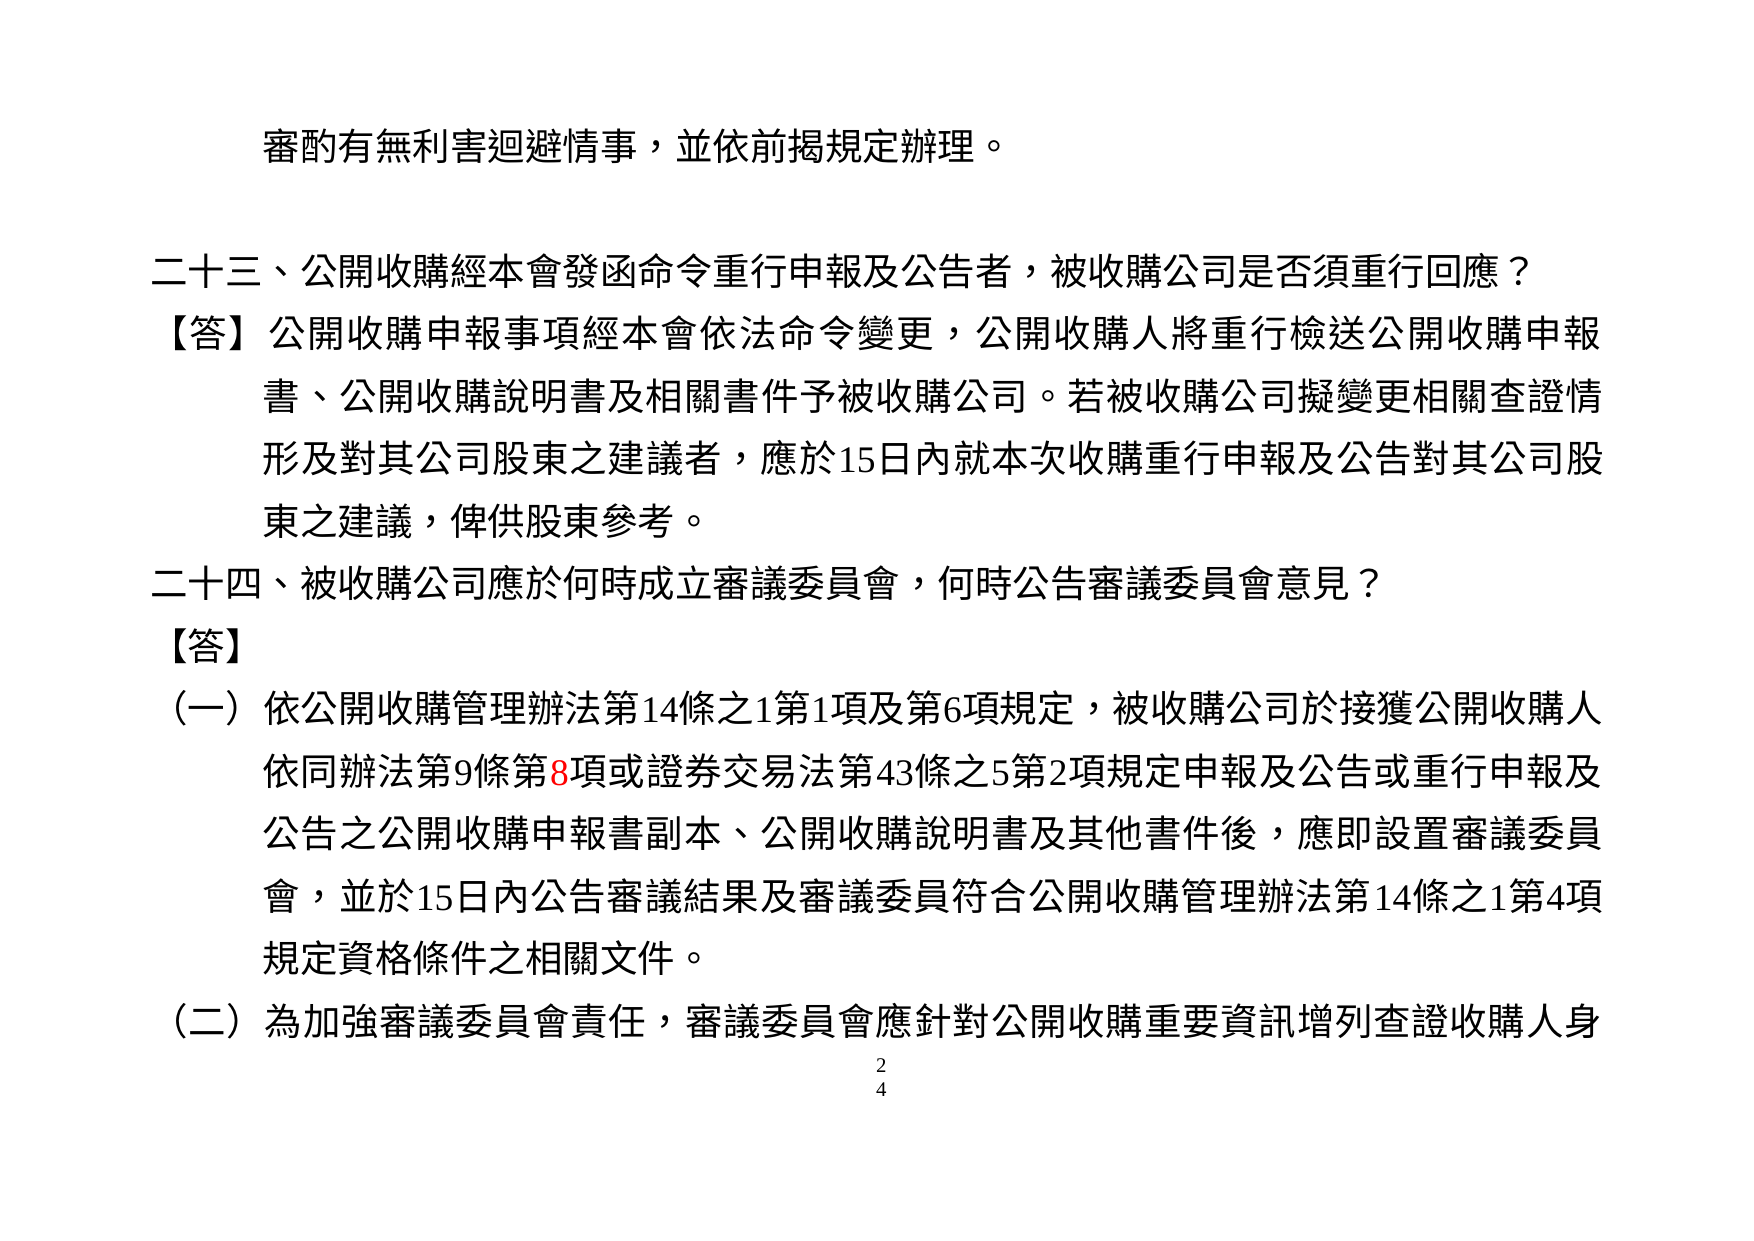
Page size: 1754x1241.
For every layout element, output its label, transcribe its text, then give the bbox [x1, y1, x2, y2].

text （二）為加強審議委員會責任，審議委員會應針對公開收購重要資訊增列查證收購人身 [150, 977, 1604, 1039]
text 二十四、被收購公司應於何時成立審議委員會，何時公告審議委員會意見？ [150, 539, 1604, 602]
text 【答】公開收購申報事項經本會依法命令變更，公開收購人將重行檢送公開收購申報書、公開收購說明書及相關書件予被收購公司。若被收購公司擬變更相關查證情形及對其公司股東之建議者，應於15日內就本次收購重行申報及公告對其公司股東之建議，俾供股東參考。 [150, 289, 1604, 539]
text 二十三、公開收購經本會發函命令重行申報及公告者，被收購公司是否須重行回應？ [150, 227, 1604, 289]
text 審酌有無利害迴避情事，並依前揭規定辦理。 [150, 102, 1604, 164]
text （一）依公開收購管理辦法第14條之1第1項及第6項規定，被收購公司於接獲公開收購人依同辦法第9條第8項或證券交易法第43條之5第2項規定申報及公告或重行申報及公告之公開收購申報書副本、公開收購說明書及其他書件後，應即設置審議委員會，並於15日內公告審議結果及審議委員符合公開收購管理辦法第14條之1第4項規定資格條件之相關文件。 [150, 664, 1604, 977]
text 【答】 [150, 602, 1604, 664]
